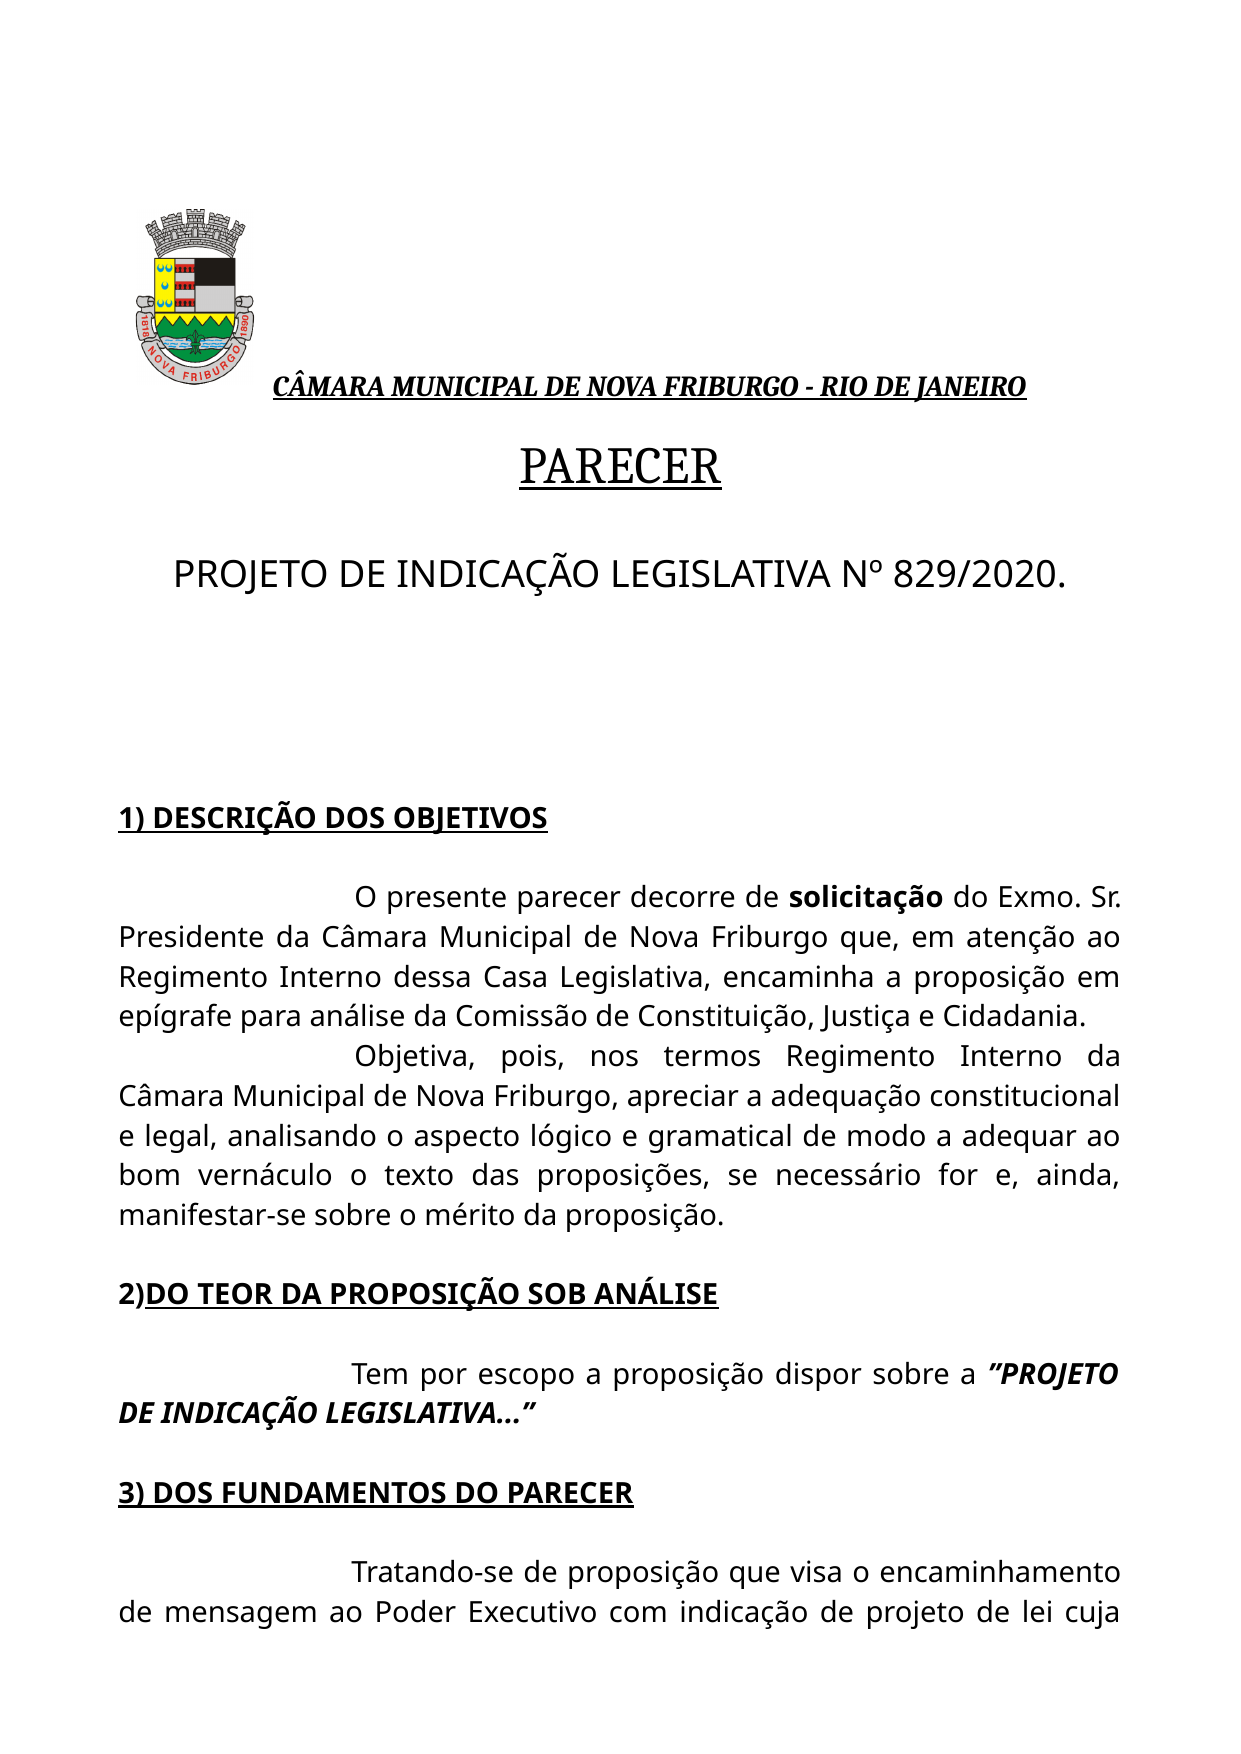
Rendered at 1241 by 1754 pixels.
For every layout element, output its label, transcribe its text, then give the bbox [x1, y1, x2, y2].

text CÂMARA MUNICIPAL DE NOVA FRIBURGO - RIO DE JANEIRO [118, 198, 1122, 403]
text Tem por escopo a proposição dispor sobre a ”PROJETO DE INDICAÇÃO LEGISLATIVA...” [118, 1353, 1122, 1432]
text PROJETO DE INDICAÇÃO LEGISLATIVA Nº 829/2020. [118, 548, 1122, 599]
text PARECER [118, 437, 1122, 497]
text Objetiva, pois, nos termos Regimento Interno da Câmara Municipal de Nova Friburgo, apreciar a adequação constitucional e legal, analisando o aspecto lógico e gramatical de modo a adequar ao bom vernáculo o texto das proposições, se necessário for e, ainda, manifestar-se sobre o mérito da proposição. [118, 1035, 1122, 1234]
text Tratando-se de proposição que visa o encaminhamento de mensagem ao Poder Executivo com indicação de projeto de lei cuja [118, 1551, 1122, 1631]
list DO TEOR DA PROPOSIÇÃO SOB ANÁLISE [118, 1273, 1122, 1313]
text 3) DOS FUNDAMENTOS DO PARECER [118, 1472, 1122, 1512]
text 1) DESCRIÇÃO DOS OBJETIVOS [118, 797, 1122, 837]
text O presente parecer decorre de solicitação do Exmo. Sr. Presidente da Câmara Municipal de Nova Friburgo que, em atenção ao Regimento Interno dessa Casa Legislativa, encaminha a proposição em epígrafe para análise da Comissão de Constituição, Justiça e Cidadania. [118, 877, 1122, 1035]
